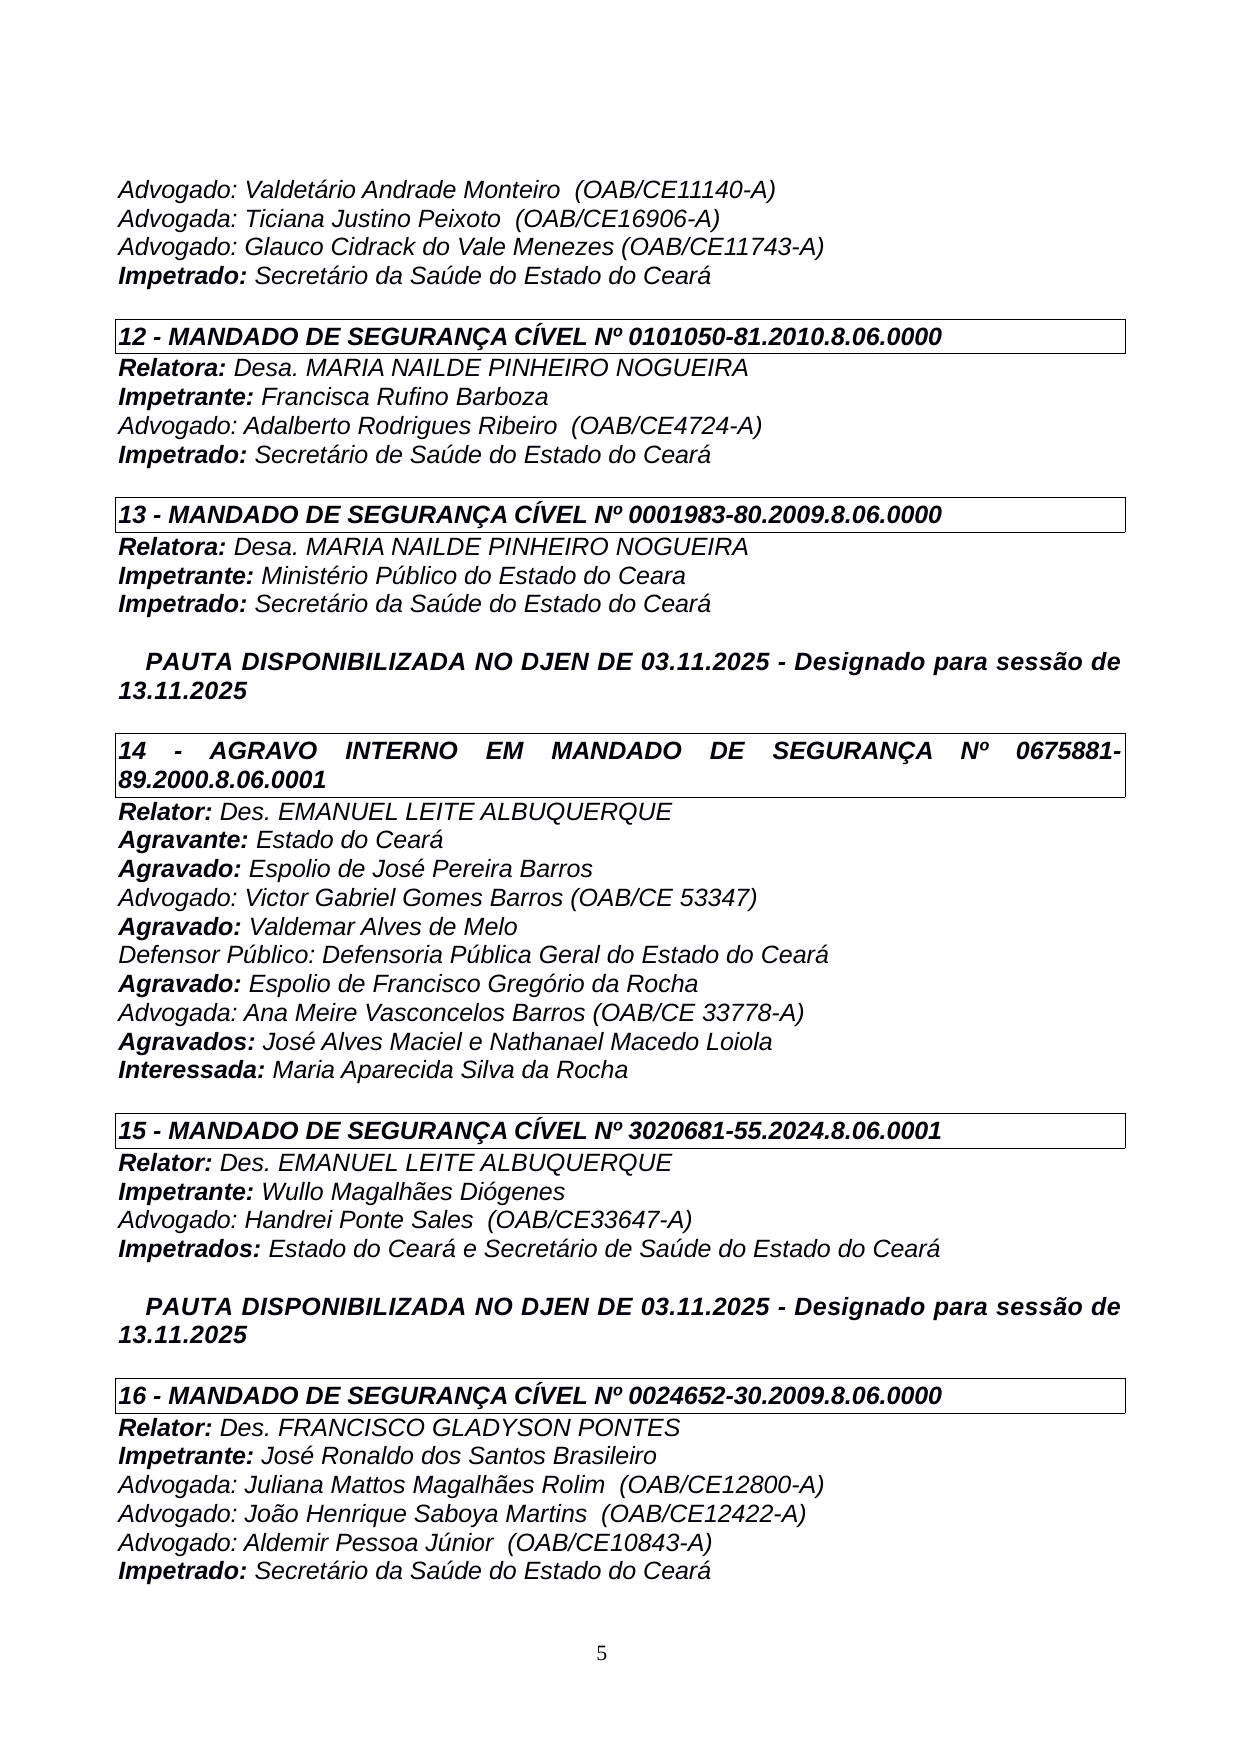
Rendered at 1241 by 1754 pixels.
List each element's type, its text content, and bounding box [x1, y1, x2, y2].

text Agravados: José Alves Maciel e Nathanael Macedo Loiola [118, 1027, 1122, 1056]
text Impetrante: Francisca Rufino Barboza [118, 382, 1122, 411]
text 16 - MANDADO DE SEGURANÇA CÍVEL Nº 0024652-30.2009.8.06.0000 [116, 1379, 1125, 1413]
text Impetrante: José Ronaldo dos Santos Brasileiro [118, 1441, 1122, 1470]
text Impetrado: Secretário da Saúde do Estado do Ceará [118, 1556, 1122, 1585]
text 12 - MANDADO DE SEGURANÇA CÍVEL Nº 0101050-81.2010.8.06.0000 [116, 320, 1125, 353]
text Agravante: Estado do Ceará [118, 826, 1122, 854]
text Impetrante: Wullo Magalhães Diógenes [118, 1177, 1122, 1205]
text Advogado: Adalberto Rodrigues Ribeiro (OAB/CE4724-A) [118, 411, 1122, 440]
text 13 - MANDADO DE SEGURANÇA CÍVEL Nº 0001983-80.2009.8.06.0000 [116, 498, 1125, 532]
text Agravado: Espolio de José Pereira Barros [118, 854, 1122, 883]
text Agravado: Valdemar Alves de Melo [118, 912, 1122, 941]
text Advogado: Aldemir Pessoa Júnior (OAB/CE10843-A) [118, 1528, 1122, 1556]
text Impetrados: Estado do Ceará e Secretário de Saúde do Estado do Ceará [118, 1234, 1122, 1263]
text Advogado: Valdetário Andrade Monteiro (OAB/CE11140-A) [118, 175, 1122, 204]
text Advogado: João Henrique Saboya Martins (OAB/CE12422-A) [118, 1499, 1122, 1528]
text Advogada: Juliana Mattos Magalhães Rolim (OAB/CE12800-A) [118, 1470, 1122, 1499]
text Advogado: Glauco Cidrack do Vale Menezes (OAB/CE11743-A) [118, 232, 1122, 261]
text Advogada: Ticiana Justino Peixoto (OAB/CE16906-A) [118, 204, 1122, 232]
text Impetrante: Ministério Público do Estado do Ceara [118, 561, 1122, 589]
text Relatora: Desa. MARIA NAILDE PINHEIRO NOGUEIRA [118, 533, 1122, 561]
text Interessada: Maria Aparecida Silva da Rocha [118, 1056, 1122, 1084]
text Impetrado: Secretário da Saúde do Estado do Ceará [118, 589, 1122, 618]
text Relatora: Desa. MARIA NAILDE PINHEIRO NOGUEIRA [118, 354, 1122, 382]
text Defensor Público: Defensoria Pública Geral do Estado do Ceará [118, 941, 1122, 969]
text Relator: Des. EMANUEL LEITE ALBUQUERQUE [118, 798, 1122, 826]
text  PAUTA DISPONIBILIZADA NO DJEN DE 03.11.2025 - Designado para sessão de 13.11.2025 [118, 1292, 1122, 1349]
text 15 - MANDADO DE SEGURANÇA CÍVEL Nº 3020681-55.2024.8.06.0001 [116, 1114, 1125, 1148]
text Advogada: Ana Meire Vasconcelos Barros (OAB/CE 33778-A) [118, 998, 1122, 1027]
text Relator: Des. EMANUEL LEITE ALBUQUERQUE [118, 1149, 1122, 1177]
text Agravado: Espolio de Francisco Gregório da Rocha [118, 969, 1122, 998]
text Advogado: Victor Gabriel Gomes Barros (OAB/CE 53347) [118, 883, 1122, 912]
text  PAUTA DISPONIBILIZADA NO DJEN DE 03.11.2025 - Designado para sessão de 13.11.2025 [118, 647, 1123, 704]
text 14 - AGRAVO INTERNO EM MANDADO DE SEGURANÇA Nº 0675881-89.2000.8.06.0001 [116, 734, 1125, 797]
text Relator: Des. FRANCISCO GLADYSON PONTES [118, 1414, 1122, 1441]
text Advogado: Handrei Ponte Sales (OAB/CE33647-A) [118, 1205, 1122, 1234]
text Impetrado: Secretário da Saúde do Estado do Ceará [118, 261, 1122, 290]
text Impetrado: Secretário de Saúde do Estado do Ceará [118, 440, 1122, 468]
